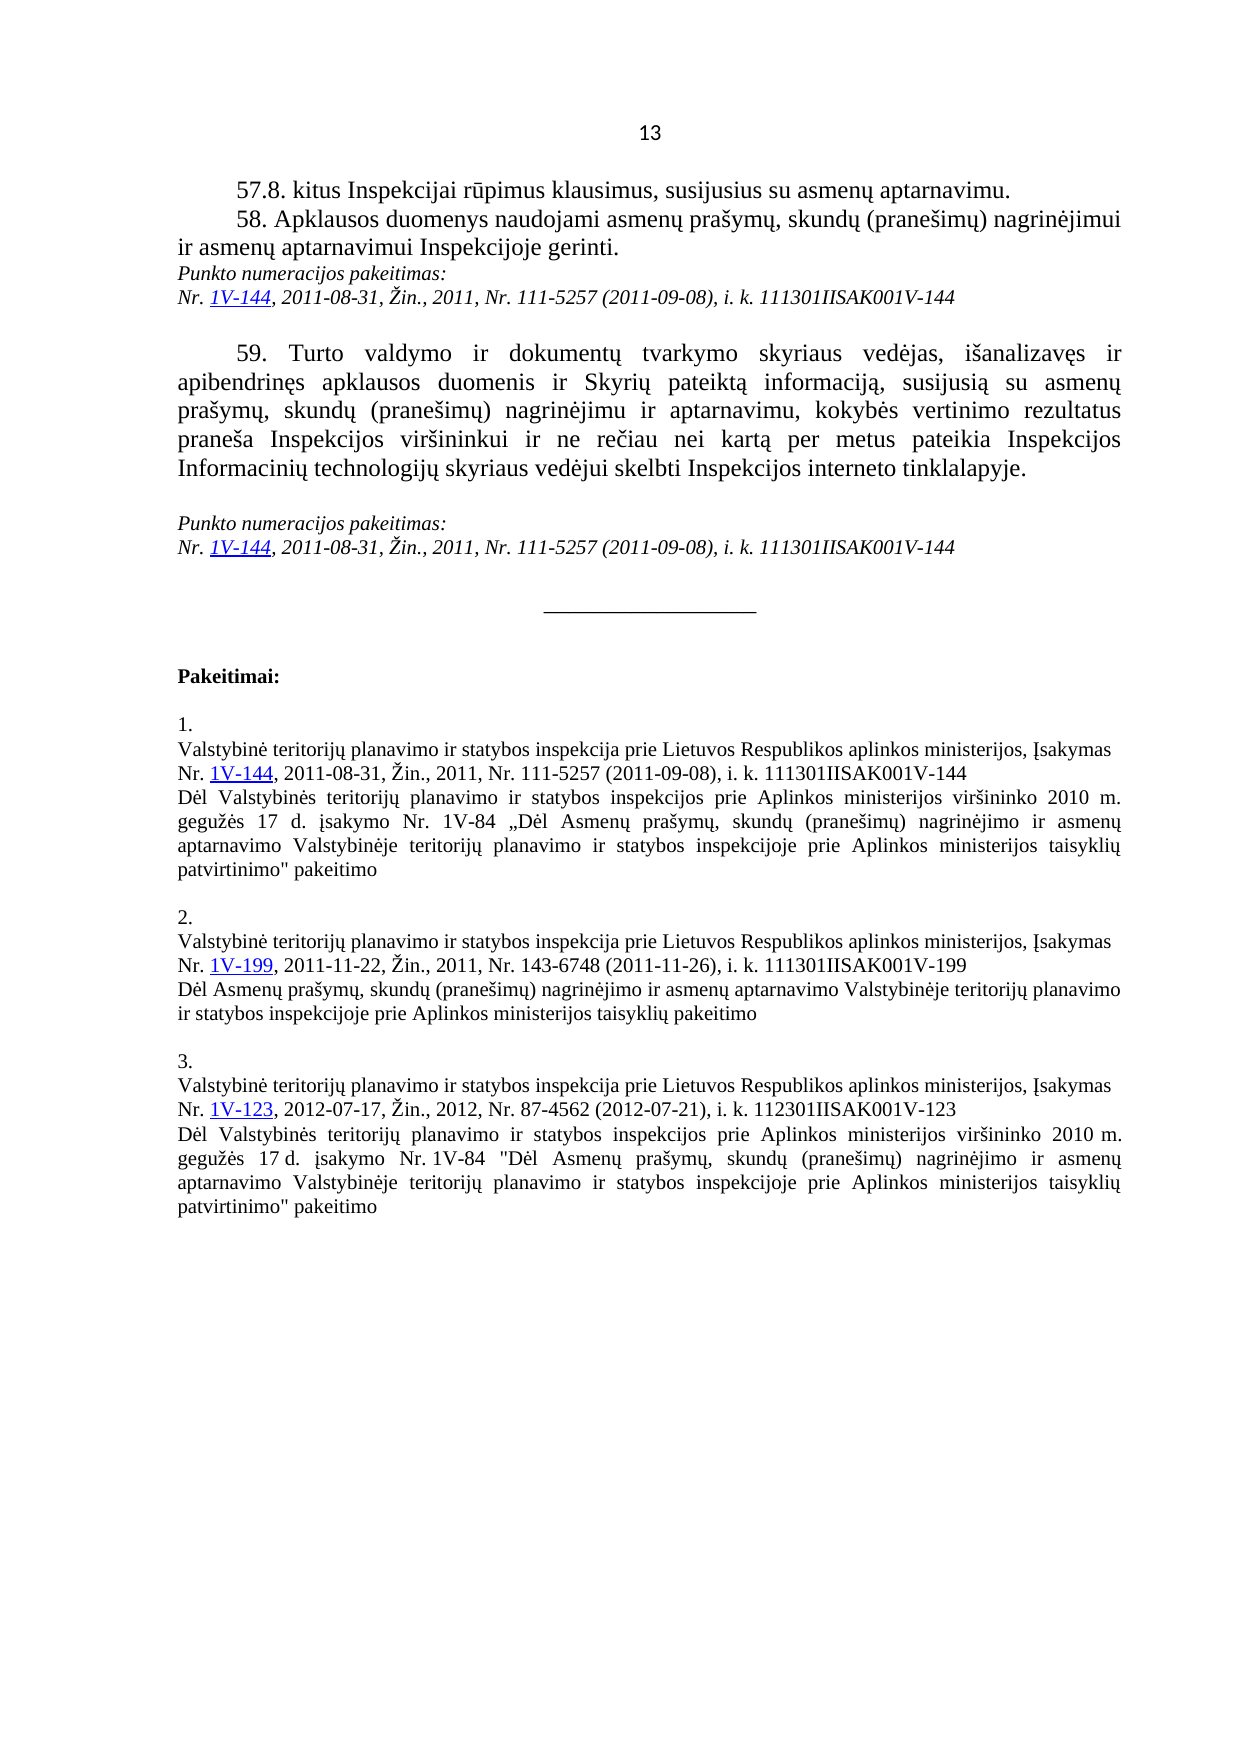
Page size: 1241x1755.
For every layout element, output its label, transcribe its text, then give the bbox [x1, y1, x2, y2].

text 57.8. kitus Inspekcijai rūpimus klausimus, susijusius su asmenų aptarnavimu. [177, 175, 1122, 204]
text 2. [177, 905, 1122, 929]
text Dėl Valstybinės teritorijų planavimo ir statybos inspekcijos prie Aplinkos ministerijos viršininko 2010 m. gegužės 17 d. įsakymo Nr. 1V-84 "Dėl Asmenų prašymų, skundų (pranešimų) nagrinėjimo ir asmenų aptarnavimo Valstybinėje teritorijų planavimo ir statybos inspekcijoje prie Aplinkos ministerijos taisyklių patvirtinimo" pakeitimo [177, 1121, 1122, 1218]
text Nr. 1V-144, 2011-08-31, Žin., 2011, Nr. 111-5257 (2011-09-08), i. k. 111301IISAK001V-144 [177, 761, 1122, 784]
text 59. Turto valdymo ir dokumentų tvarkymo skyriaus vedėjas, išanalizavęs ir apibendrinęs apklausos duomenis ir Skyrių pateiktą informaciją, susijusią su asmenų prašymų, skundų (pranešimų) nagrinėjimu ir aptarnavimu, kokybės vertinimo rezultatus praneša Inspekcijos viršininkui ir ne rečiau nei kartą per metus pateikia Inspekcijos Informacinių technologijų skyriaus vedėjui skelbti Inspekcijos interneto tinklalapyje. [177, 338, 1122, 482]
text Punkto numeracijos pakeitimas: [177, 261, 1122, 285]
text Nr. 1V-123, 2012-07-17, Žin., 2012, Nr. 87-4562 (2012-07-21), i. k. 112301IISAK001V-123 [177, 1097, 1122, 1121]
text 1. [177, 712, 1122, 736]
text Dėl Asmenų prašymų, skundų (pranešimų) nagrinėjimo ir asmenų aptarnavimo Valstybinėje teritorijų planavimo ir statybos inspekcijoje prie Aplinkos ministerijos taisyklių pakeitimo [177, 977, 1122, 1025]
text 3. [177, 1049, 1122, 1073]
text 58. Apklausos duomenys naudojami asmenų prašymų, skundų (pranešimų) nagrinėjimui ir asmenų aptarnavimui Inspekcijoje gerinti. [177, 204, 1122, 261]
text _________________ [177, 587, 1122, 616]
text Valstybinė teritorijų planavimo ir statybos inspekcija prie Lietuvos Respublikos aplinkos ministerijos, Įsakymas [177, 736, 1122, 761]
text Valstybinė teritorijų planavimo ir statybos inspekcija prie Lietuvos Respublikos aplinkos ministerijos, Įsakymas [177, 1073, 1122, 1097]
text Pakeitimai: [177, 664, 1122, 688]
text Nr. 1V-144, 2011-08-31, Žin., 2011, Nr. 111-5257 (2011-09-08), i. k. 111301IISAK001V-144 [177, 534, 1122, 559]
text Nr. 1V-199, 2011-11-22, Žin., 2011, Nr. 143-6748 (2011-11-26), i. k. 111301IISAK001V-199 [177, 953, 1122, 977]
text Valstybinė teritorijų planavimo ir statybos inspekcija prie Lietuvos Respublikos aplinkos ministerijos, Įsakymas [177, 929, 1122, 953]
text Nr. 1V-144, 2011-08-31, Žin., 2011, Nr. 111-5257 (2011-09-08), i. k. 111301IISAK001V-144 [177, 285, 1122, 309]
text Dėl Valstybinės teritorijų planavimo ir statybos inspekcijos prie Aplinkos ministerijos viršininko 2010 m. gegužės 17 d. įsakymo Nr. 1V-84 „Dėl Asmenų prašymų, skundų (pranešimų) nagrinėjimo ir asmenų aptarnavimo Valstybinėje teritorijų planavimo ir statybos inspekcijoje prie Aplinkos ministerijos taisyklių patvirtinimo" pakeitimo [177, 784, 1122, 881]
text Punkto numeracijos pakeitimas: [177, 511, 1122, 534]
